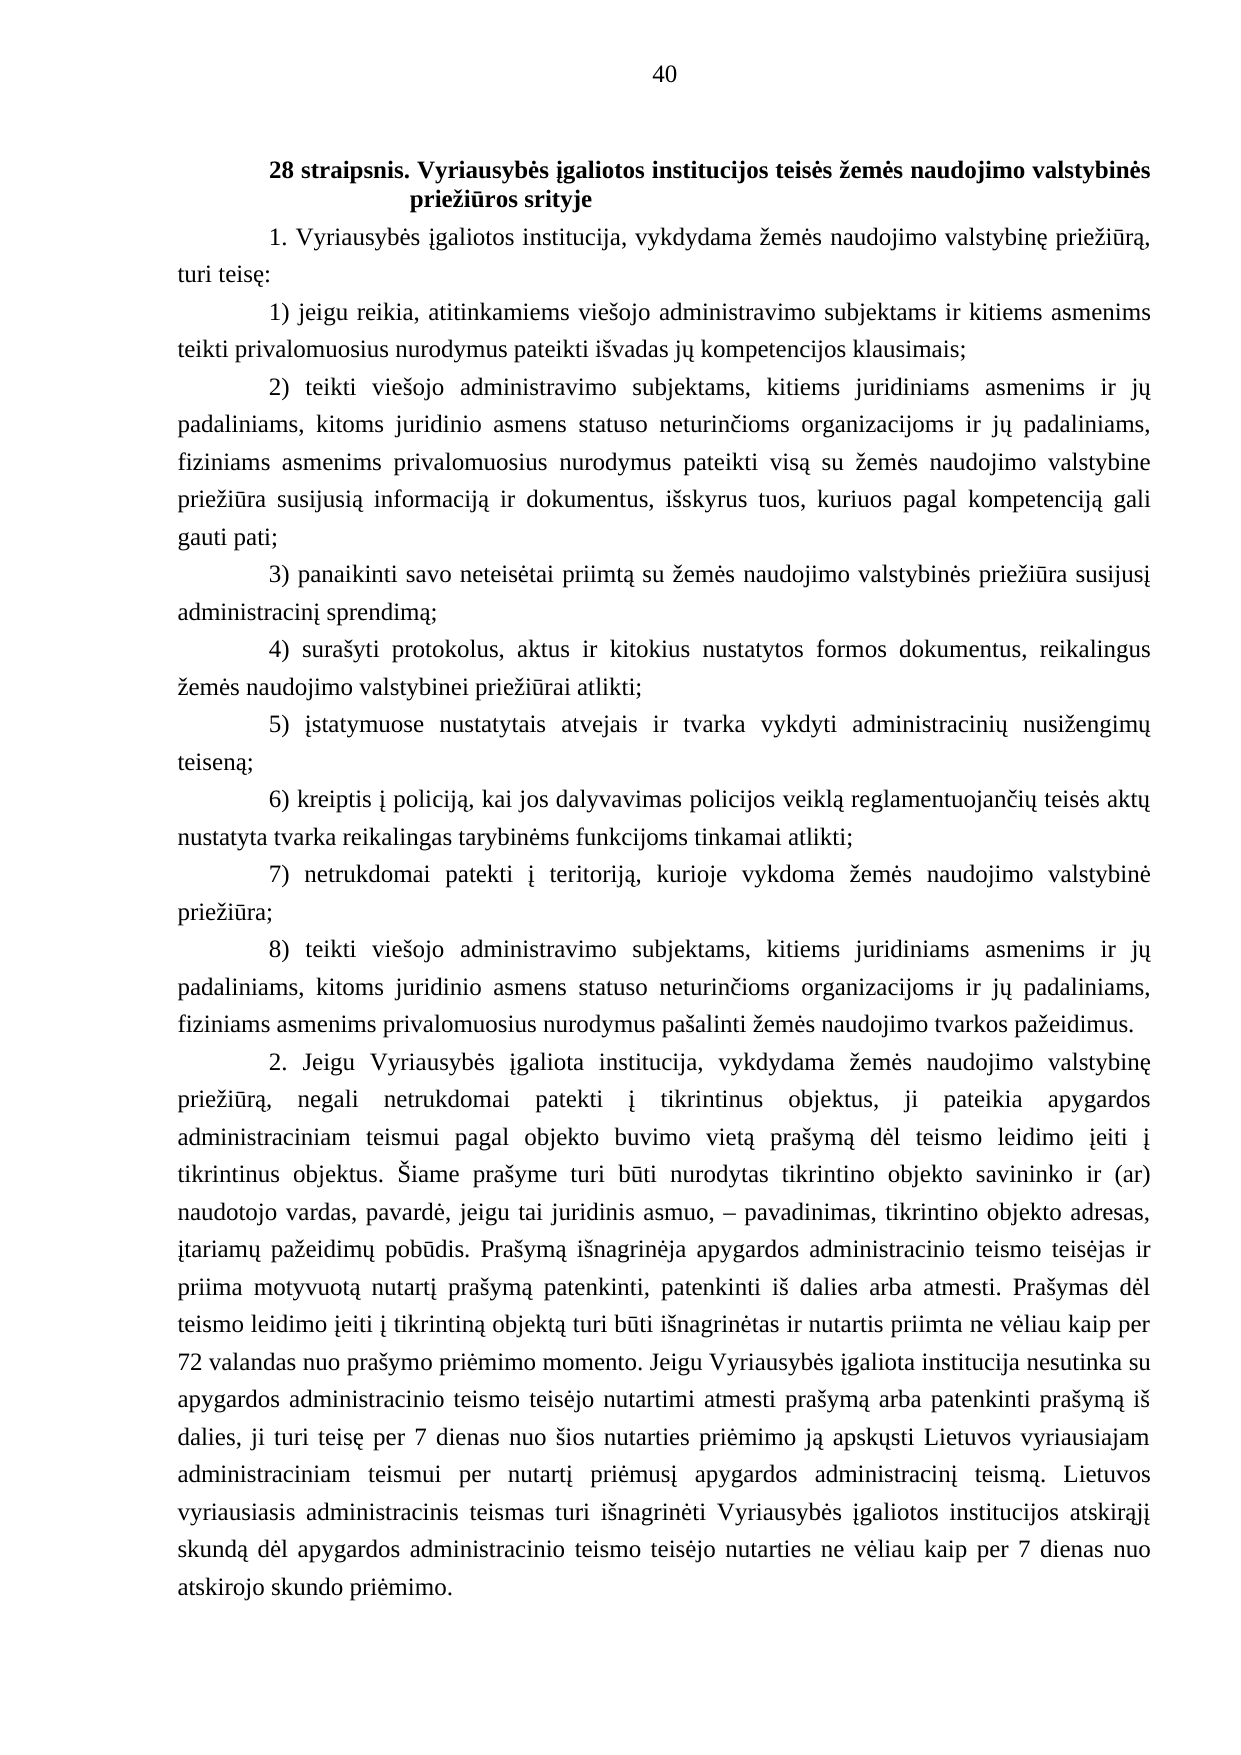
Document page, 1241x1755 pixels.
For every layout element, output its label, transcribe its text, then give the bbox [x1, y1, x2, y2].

text 5) įstatymuose nustatytais atvejais ir tvarka vykdyti administracinių nusižengimų teiseną; [177, 701, 1152, 776]
text 1. Vyriausybės įgaliotos institucija, vykdydama žemės naudojimo valstybinę priežiūrą, turi teisę: [177, 213, 1152, 288]
text 2) teikti viešojo administravimo subjektams, kitiems juridiniams asmenims ir jų padaliniams, kitoms juridinio asmens statuso neturinčioms organizacijoms ir jų padaliniams, fiziniams asmenims privalomuosius nurodymus pateikti visą su žemės naudojimo valstybine priežiūra susijusią informaciją ir dokumentus, išskyrus tuos, kuriuos pagal kompetenciją gali gauti pati; [177, 363, 1152, 551]
text 7) netrukdomai patekti į teritoriją, kurioje vykdoma žemės naudojimo valstybinė priežiūra; [177, 851, 1152, 926]
text 4) surašyti protokolus, aktus ir kitokius nustatytos formos dokumentus, reikalingus žemės naudojimo valstybinei priežiūrai atlikti; [177, 626, 1152, 701]
text 6) kreiptis į policiją, kai jos dalyvavimas policijos veiklą reglamentuojančių teisės aktų nustatyta tvarka reikalingas tarybinėms funkcijoms tinkamai atlikti; [177, 776, 1152, 851]
text 2. Jeigu Vyriausybės įgaliota institucija, vykdydama žemės naudojimo valstybinę priežiūrą, negali netrukdomai patekti į tikrintinus objektus, ji pateikia apygardos administraciniam teismui pagal objekto buvimo vietą prašymą dėl teismo leidimo įeiti į tikrintinus objektus. Šiame prašyme turi būti nurodytas tikrintino objekto savininko ir (ar) naudotojo vardas, pavardė, jeigu tai juridinis asmuo, – pavadinimas, tikrintino objekto adresas, įtariamų pažeidimų pobūdis. Prašymą išnagrinėja apygardos administracinio teismo teisėjas ir priima motyvuotą nutartį prašymą patenkinti, patenkinti iš dalies arba atmesti. Prašymas dėl teismo leidimo įeiti į tikrintiną objektą turi būti išnagrinėtas ir nutartis priimta ne vėliau kaip per 72 valandas nuo prašymo priėmimo momento. Jeigu Vyriausybės įgaliota institucija nesutinka su apygardos administracinio teismo teisėjo nutartimi atmesti prašymą arba patenkinti prašymą iš dalies, ji turi teisę per 7 dienas nuo šios nutarties priėmimo ją apskųsti Lietuvos vyriausiajam administraciniam teismui per nutartį priėmusį apygardos administracinį teismą. Lietuvos vyriausiasis administracinis teismas turi išnagrinėti Vyriausybės įgaliotos institucijos atskirąjį skundą dėl apygardos administracinio teismo teisėjo nutarties ne vėliau kaip per 7 dienas nuo atskirojo skundo priėmimo. [177, 1038, 1152, 1601]
text 28 straipsnis. Vyriausybės įgaliotos institucijos teisės žemės naudojimo valstybinės priežiūros srityje [269, 156, 1152, 213]
text 3) panaikinti savo neteisėtai priimtą su žemės naudojimo valstybinės priežiūra susijusį administracinį sprendimą; [177, 551, 1152, 626]
text 1) jeigu reikia, atitinkamiems viešojo administravimo subjektams ir kitiems asmenims teikti privalomuosius nurodymus pateikti išvadas jų kompetencijos klausimais; [177, 288, 1152, 363]
text 8) teikti viešojo administravimo subjektams, kitiems juridiniams asmenims ir jų padaliniams, kitoms juridinio asmens statuso neturinčioms organizacijoms ir jų padaliniams, fiziniams asmenims privalomuosius nurodymus pašalinti žemės naudojimo tvarkos pažeidimus. [177, 926, 1152, 1038]
